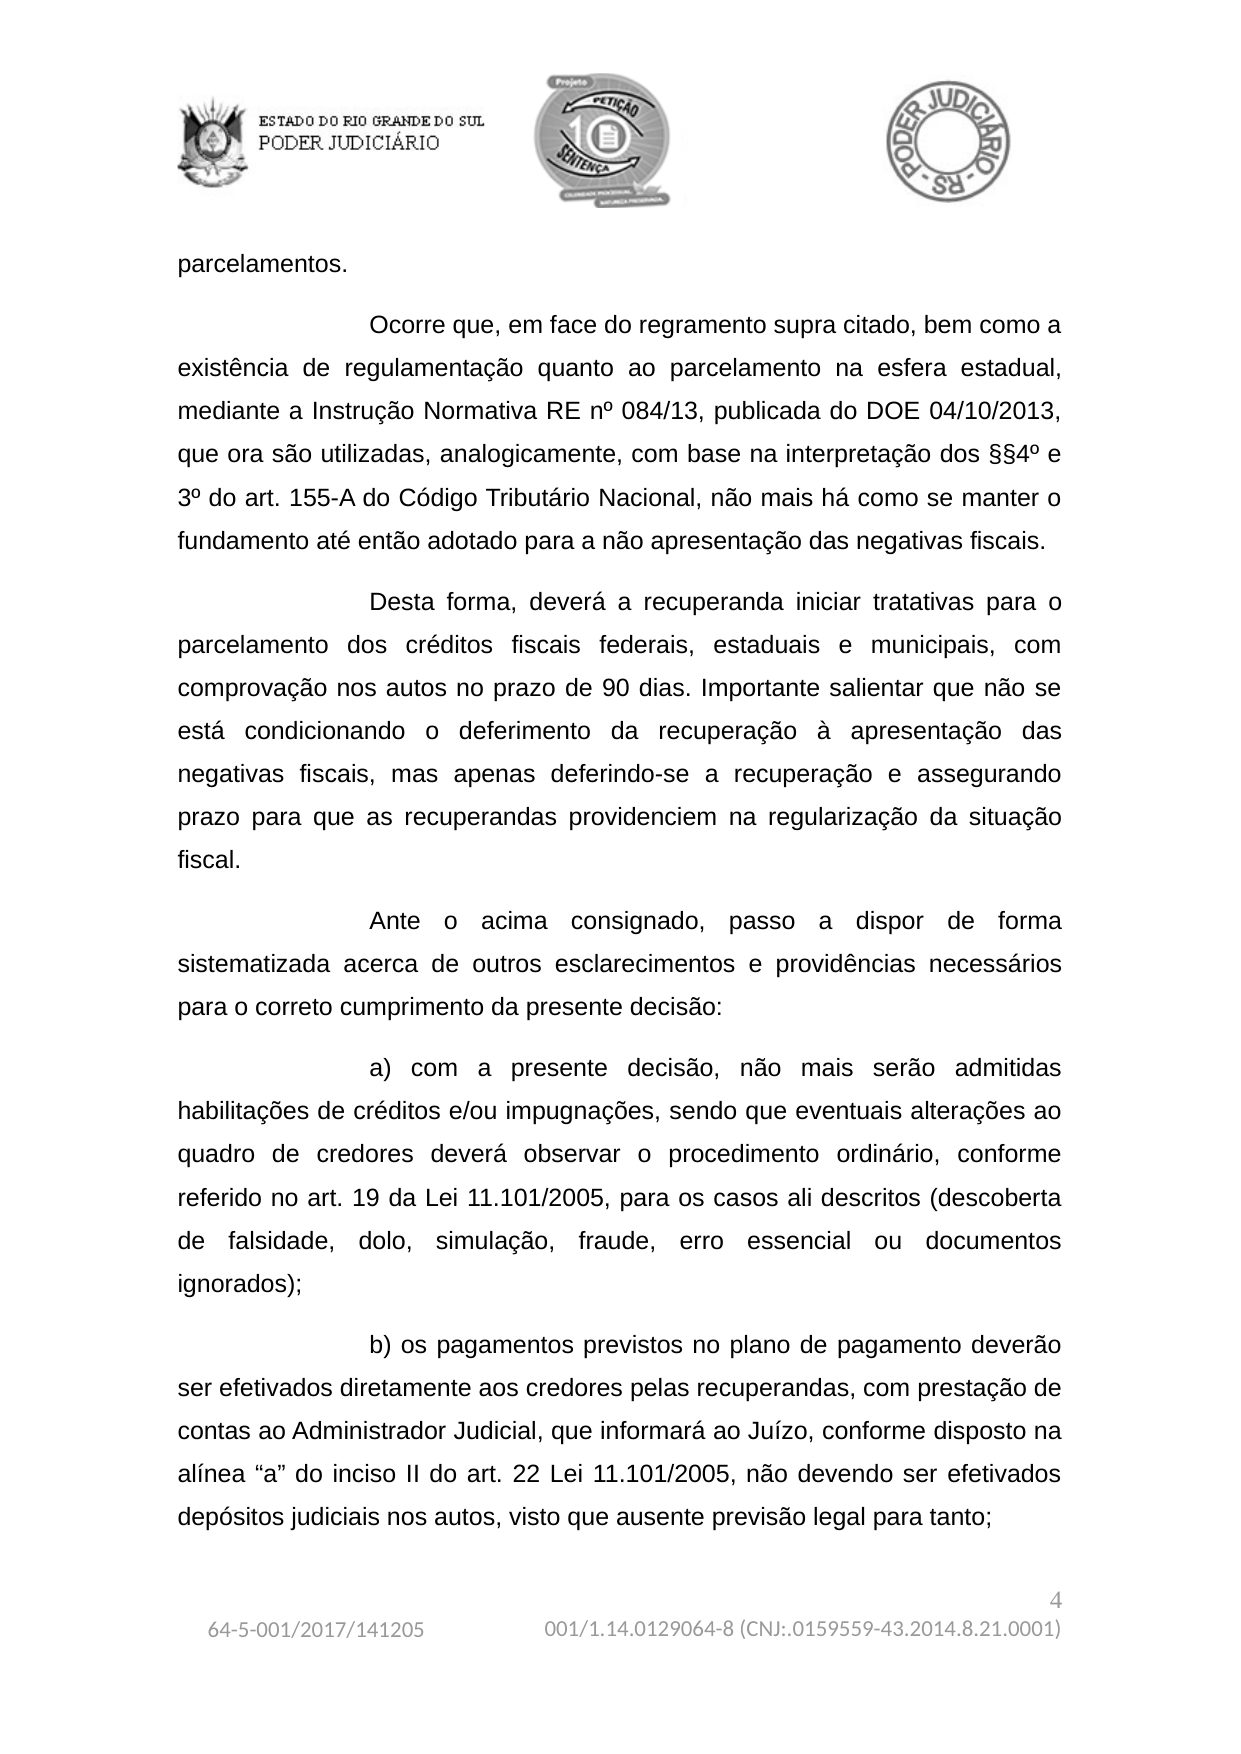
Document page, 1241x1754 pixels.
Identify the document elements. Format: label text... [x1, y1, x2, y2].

text a) com a presente decisão, não mais serão admitidas habilitações de créditos e/ou impugnações, sendo que eventuais alterações ao quadro de credores deverá observar o procedimento ordinário, conforme referido no art. 19 da Lei 11.101/2005, para os casos ali descritos (descoberta de falsidade, dolo, simulação, fraude, erro essencial ou documentos ignorados); [177, 1053, 1063, 1298]
text Ante o acima consignado, passo a dispor de forma sistematizada acerca de outros esclarecimentos e providências necessários para o correto cumprimento da presente decisão: [177, 906, 1063, 1021]
text b) os pagamentos previstos no plano de pagamento deverão ser efetivados diretamente aos credores pelas recuperandas, com prestação de contas ao Administrador Judicial, que informará ao Juízo, conforme disposto na alínea “a” do inciso II do art. 22 Lei 11.101/2005, não devendo ser efetivados depósitos judiciais nos autos, visto que ausente previsão legal para tanto; [177, 1330, 1063, 1531]
text Desta forma, deverá a recuperanda iniciar tratativas para o parcelamento dos créditos fiscais federais, estaduais e municipais, com comprovação nos autos no prazo de 90 dias. Importante salientar que não se está condicionando o deferimento da recuperação à apresentação das negativas fiscais, mas apenas deferindo-se a recuperação e assegurando prazo para que as recuperandas providenciem na regularização da situação fiscal. [177, 587, 1063, 874]
text Ocorre que, em face do regramento supra citado, bem como a existência de regulamentação quanto ao parcelamento na esfera estadual, mediante a Instrução Normativa RE nº 084/13, publicada do DOE 04/10/2013, que ora são utilizadas, analogicamente, com base na interpretação dos §§4º e 3º do art. 155-A do Código Tributário Nacional, não mais há como se manter o fundamento até então adotado para a não apresentação das negativas fiscais. [177, 310, 1063, 554]
text parcelamentos. [177, 249, 1063, 278]
